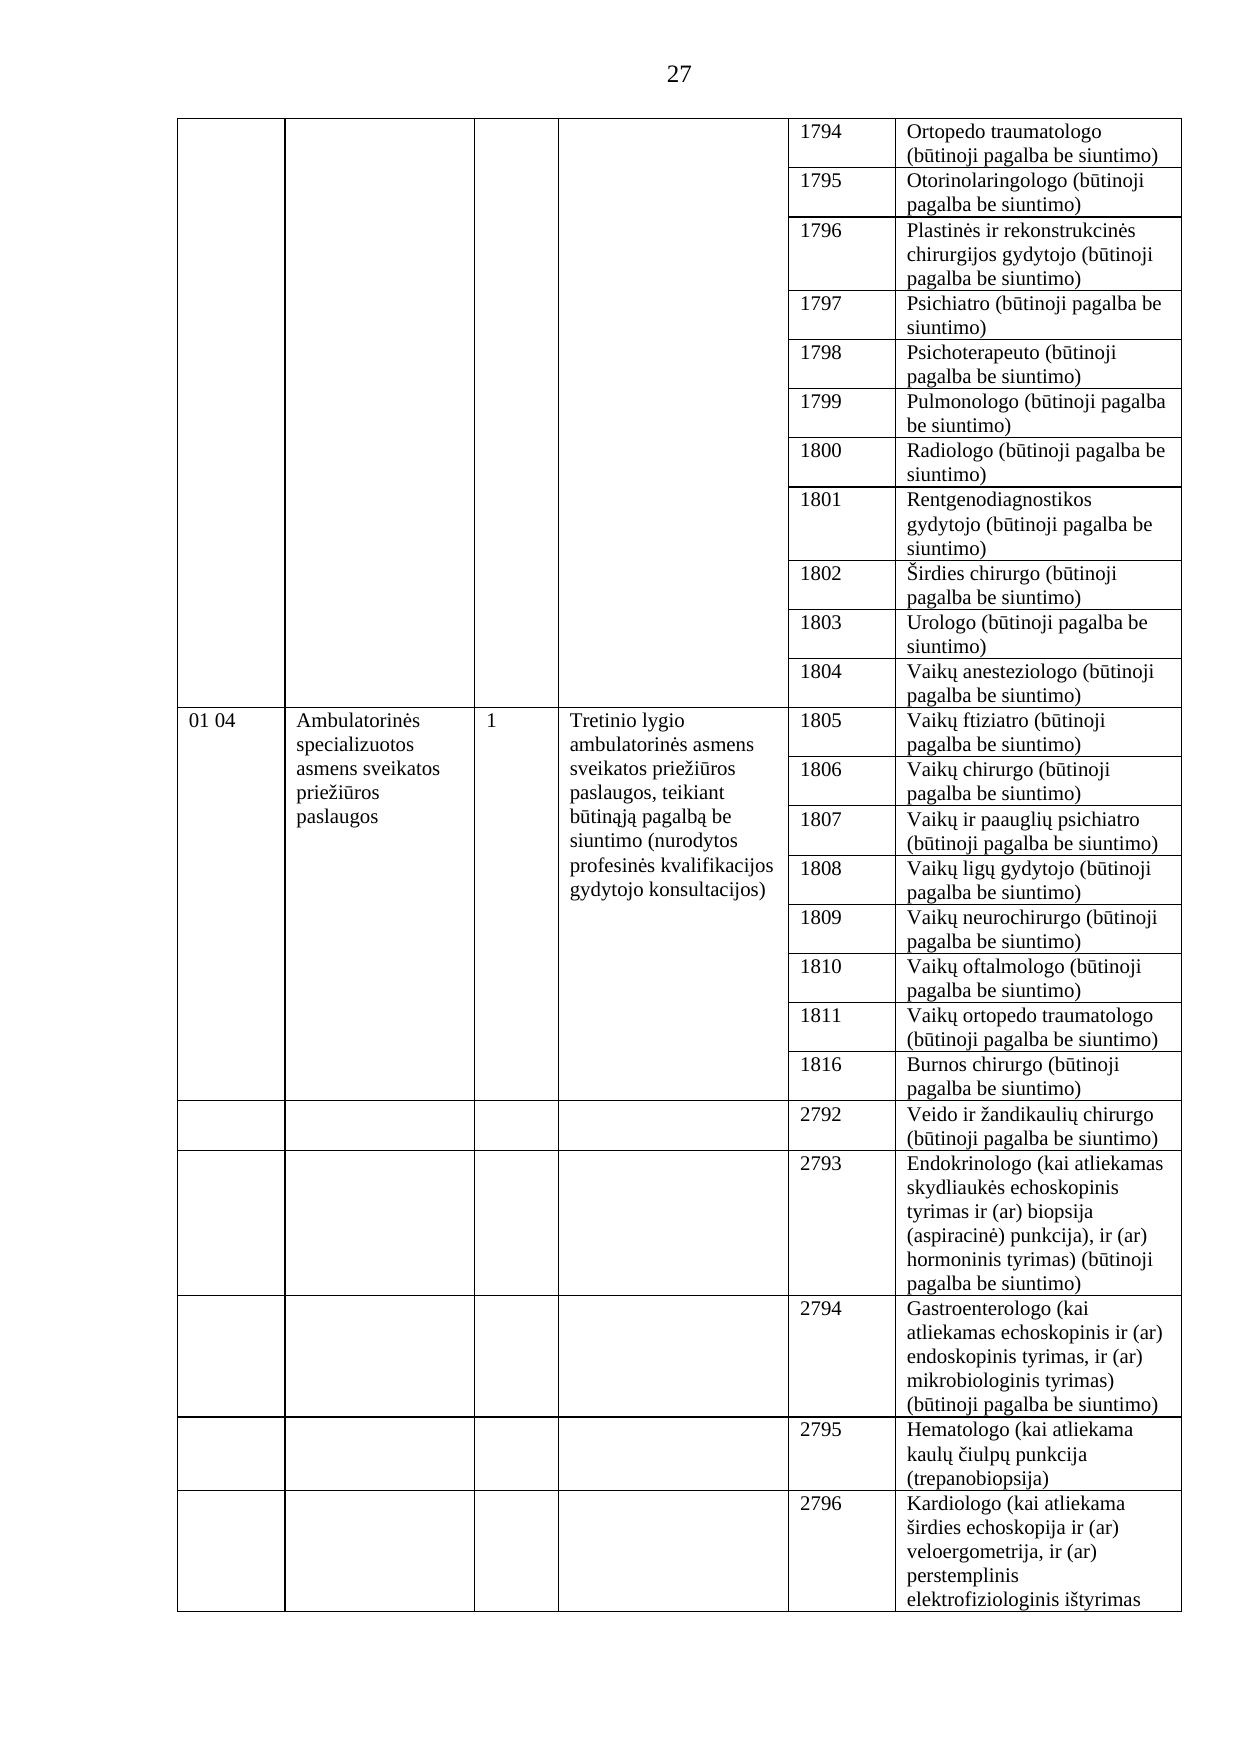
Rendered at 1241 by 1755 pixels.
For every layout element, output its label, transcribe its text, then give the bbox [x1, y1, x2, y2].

table_cell [475, 1101, 558, 1149]
table_cell Psichoterapeuto (būtinoji pagalba be siuntimo) [896, 340, 1181, 388]
table_cell Kardiologo (kai atliekama širdies echoskopija ir (ar) veloergometrija, ir (ar) perstemplinis elektrofiziologinis ištyrimas [896, 1491, 1181, 1611]
table_cell Vaikų oftalmologo (būtinoji pagalba be siuntimo) [896, 954, 1181, 1002]
table_cell [475, 119, 558, 707]
table_cell Urologo (būtinoji pagalba be siuntimo) [896, 610, 1181, 658]
table_cell Pulmonologo (būtinoji pagalba be siuntimo) [896, 389, 1181, 437]
table_cell [286, 119, 474, 707]
table_cell 1805 [789, 708, 895, 756]
table_cell [559, 1151, 788, 1295]
table_cell [178, 1491, 284, 1611]
table_cell 1794 [789, 119, 895, 167]
table_cell 1808 [789, 856, 895, 904]
table_cell Veido ir žandikaulių chirurgo (būtinoji pagalba be siuntimo) [896, 1101, 1181, 1149]
table_cell [559, 1491, 788, 1611]
table_cell [178, 1418, 284, 1489]
table_cell Rentgenodiagnostikos gydytojo (būtinoji pagalba be siuntimo) [896, 488, 1181, 559]
table_cell Plastinės ir rekonstrukcinės chirurgijos gydytojo (būtinoji pagalba be siuntimo) [896, 218, 1181, 290]
table_cell Burnos chirurgo (būtinoji pagalba be siuntimo) [896, 1052, 1181, 1100]
table_cell [475, 1296, 558, 1416]
table_cell 1796 [789, 218, 895, 290]
table_cell 1799 [789, 389, 895, 437]
table_cell Ambulatorinės specializuotos asmens sveikatos priežiūros paslaugos [286, 708, 474, 1100]
table_cell Radiologo (būtinoji pagalba be siuntimo) [896, 438, 1181, 486]
table_cell [286, 1101, 474, 1149]
table_cell [559, 119, 788, 707]
table_cell [286, 1151, 474, 1295]
table_cell 1811 [789, 1003, 895, 1051]
table_cell [286, 1491, 474, 1611]
table_cell [286, 1418, 474, 1489]
table_cell Vaikų ligų gydytojo (būtinoji pagalba be siuntimo) [896, 856, 1181, 904]
table_cell Psichiatro (būtinoji pagalba be siuntimo) [896, 291, 1181, 339]
table_cell 1800 [789, 438, 895, 486]
table_cell 1802 [789, 561, 895, 609]
table_cell [178, 1296, 284, 1416]
table_cell 2796 [789, 1491, 895, 1611]
table_cell 01 04 [178, 708, 284, 1100]
table_cell Vaikų ortopedo traumatologo (būtinoji pagalba be siuntimo) [896, 1003, 1181, 1051]
table_cell Otorinolaringologo (būtinoji pagalba be siuntimo) [896, 168, 1181, 216]
table_cell Hematologo (kai atliekama kaulų čiulpų punkcija (trepanobiopsija) [896, 1418, 1181, 1489]
table_cell [178, 119, 284, 707]
table_cell 1801 [789, 488, 895, 559]
table_cell 1809 [789, 905, 895, 953]
table_cell 1804 [789, 659, 895, 707]
table_cell 1810 [789, 954, 895, 1002]
table_cell Vaikų chirurgo (būtinoji pagalba be siuntimo) [896, 757, 1181, 805]
table_cell Ortopedo traumatologo (būtinoji pagalba be siuntimo) [896, 119, 1181, 167]
table_cell Tretinio lygio ambulatorinės asmens sveikatos priežiūros paslaugos, teikiant būtinąją pagalbą be siuntimo (nurodytos profesinės kvalifikacijos gydytojo konsultacijos) [559, 708, 788, 1100]
table_cell 2794 [789, 1296, 895, 1416]
table_cell 2792 [789, 1101, 895, 1149]
table_cell Vaikų ir paauglių psichiatro (būtinoji pagalba be siuntimo) [896, 806, 1181, 854]
table_cell 1803 [789, 610, 895, 658]
table_cell [559, 1101, 788, 1149]
table_cell [286, 1296, 474, 1416]
table_cell Vaikų neurochirurgo (būtinoji pagalba be siuntimo) [896, 905, 1181, 953]
table_cell [178, 1101, 284, 1149]
table_cell [178, 1151, 284, 1295]
table_cell [475, 1491, 558, 1611]
table_cell 1797 [789, 291, 895, 339]
table_cell 1807 [789, 806, 895, 854]
table_cell 1816 [789, 1052, 895, 1100]
table_cell Gastroenterologo (kai atliekamas echoskopinis ir (ar) endoskopinis tyrimas, ir (ar) mikrobiologinis tyrimas) (būtinoji pagalba be siuntimo) [896, 1296, 1181, 1416]
table_cell 2795 [789, 1418, 895, 1489]
table_cell [475, 1151, 558, 1295]
table_cell 1806 [789, 757, 895, 805]
table_cell 2793 [789, 1151, 895, 1295]
table_cell [559, 1296, 788, 1416]
table_cell 1 [475, 708, 558, 1100]
table_cell Vaikų anesteziologo (būtinoji pagalba be siuntimo) [896, 659, 1181, 707]
table_cell [559, 1418, 788, 1489]
table_cell 1795 [789, 168, 895, 216]
table_cell Vaikų ftiziatro (būtinoji pagalba be siuntimo) [896, 708, 1181, 756]
table_cell Endokrinologo (kai atliekamas skydliaukės echoskopinis tyrimas ir (ar) biopsija (aspiracinė) punkcija), ir (ar) hormoninis tyrimas) (būtinoji pagalba be siuntimo) [896, 1151, 1181, 1295]
table_cell 1798 [789, 340, 895, 388]
table_cell Širdies chirurgo (būtinoji pagalba be siuntimo) [896, 561, 1181, 609]
table_cell [475, 1418, 558, 1489]
